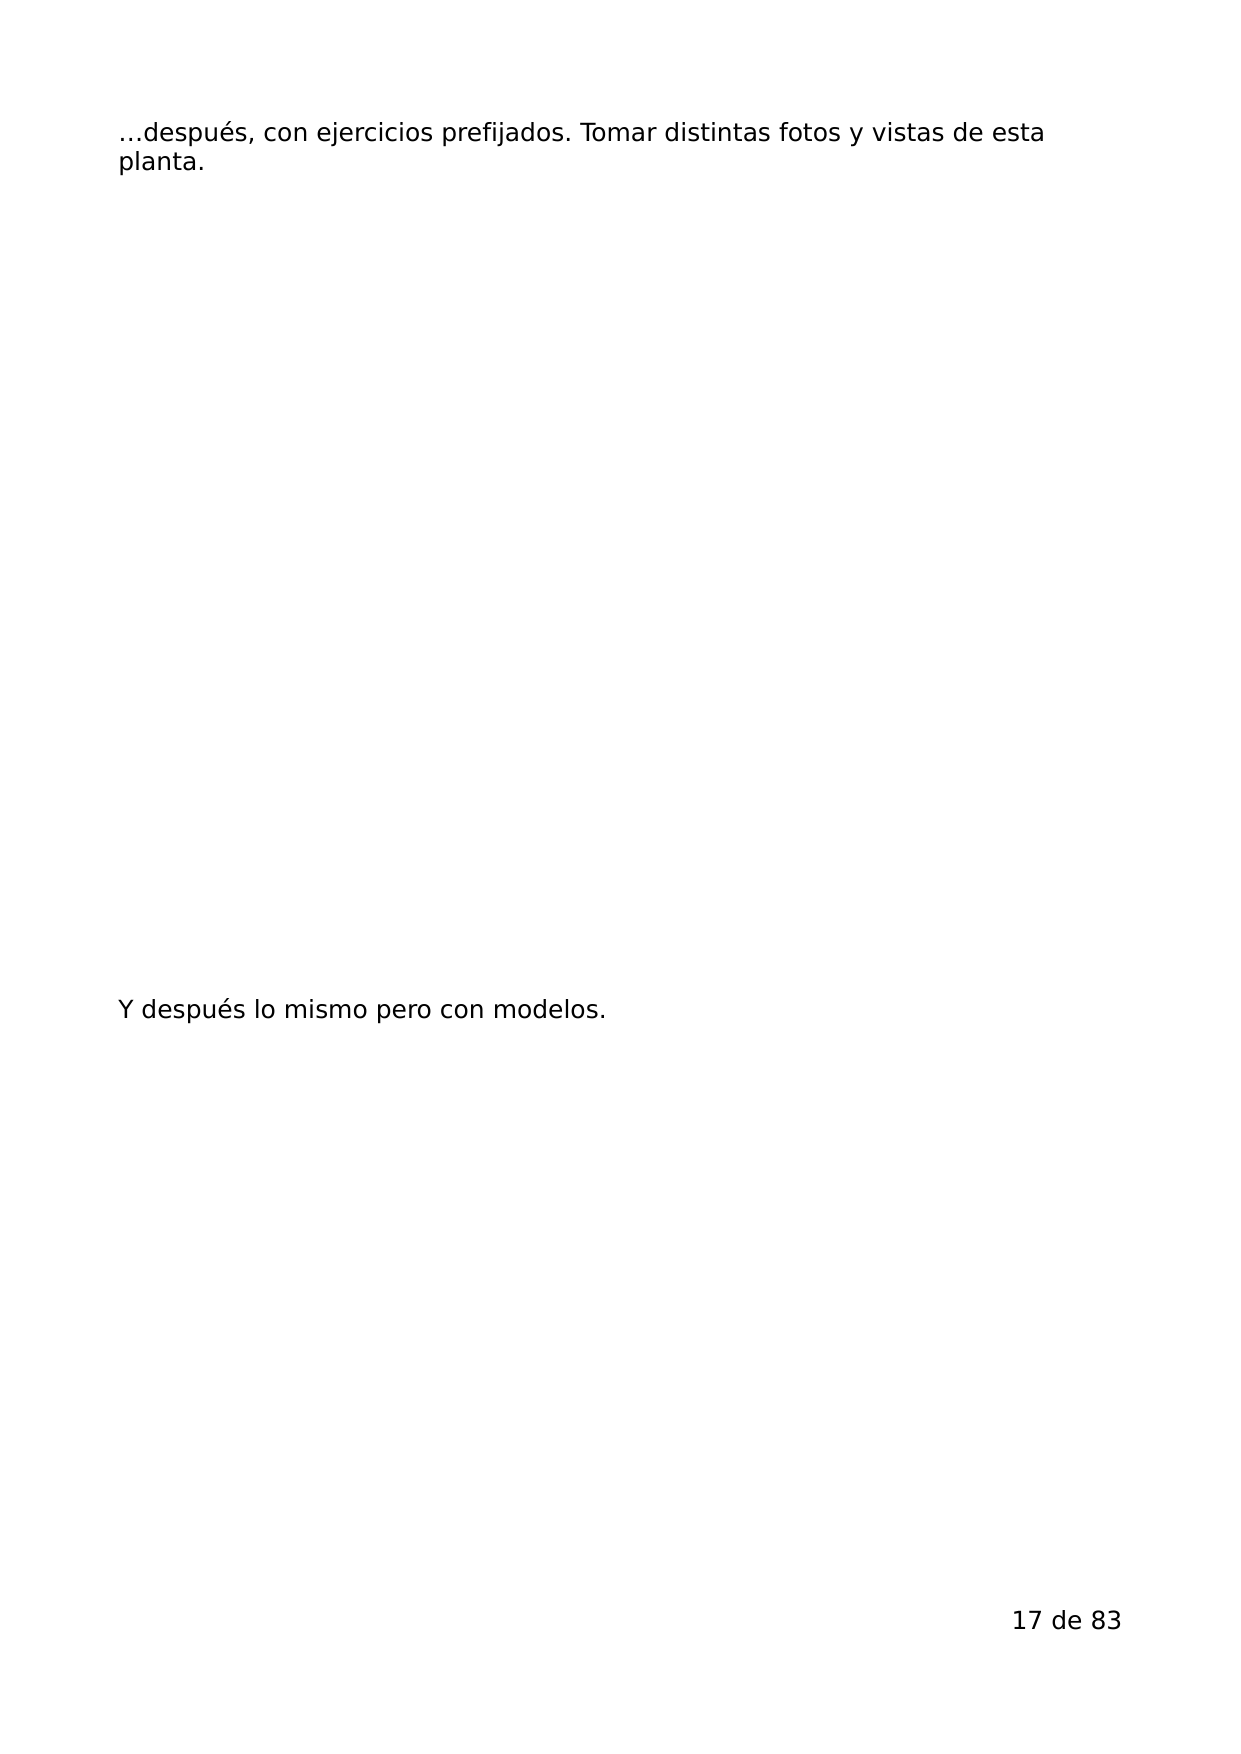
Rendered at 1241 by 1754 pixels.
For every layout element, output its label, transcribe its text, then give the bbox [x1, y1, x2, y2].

text …después, con ejercicios prefijados. Tomar distintas fotos y vistas de esta planta. [118, 118, 1122, 176]
text Y después lo mismo pero con modelos. [118, 995, 1122, 1024]
